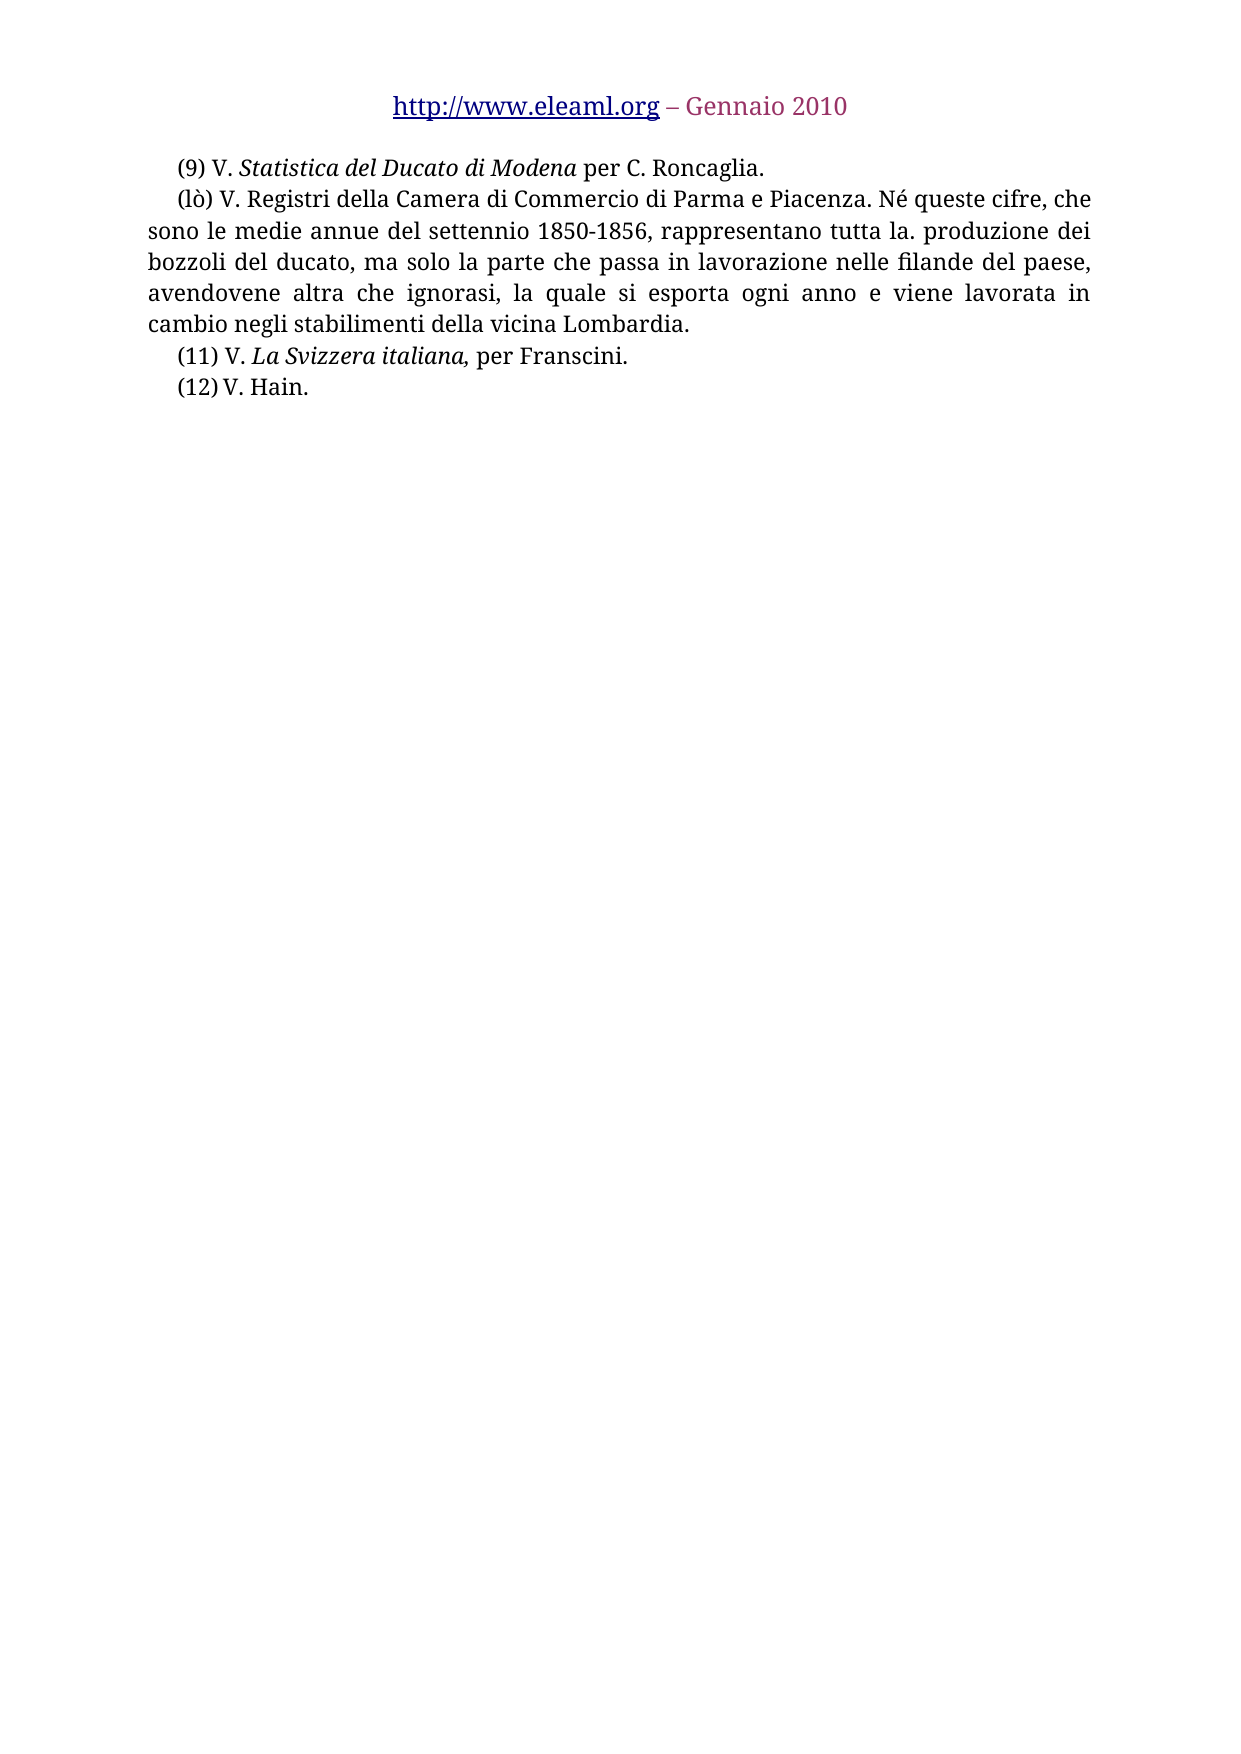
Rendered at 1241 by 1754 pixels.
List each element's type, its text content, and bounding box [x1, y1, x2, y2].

text (9) V. Statistica del Ducato di Modena per C. Roncaglia. [148, 152, 1093, 183]
text (lò) V. Registri della Camera di Commercio di Parma e Piacenza. Né queste cifre, che sono le medie annue del settennio 1850-1856, rappresentano tutta la. produzione dei bozzoli del ducato, ma solo la parte che passa in lavorazione nelle filande del paese, avendovene altra che ignorasi, la quale si esporta ogni anno e viene lavorata in cambio negli stabilimenti della vicina Lombardia. [148, 183, 1093, 339]
text (11) V. La Svizzera italiana, per Franscini. [148, 339, 1093, 371]
list V. Hain. [148, 371, 1093, 402]
